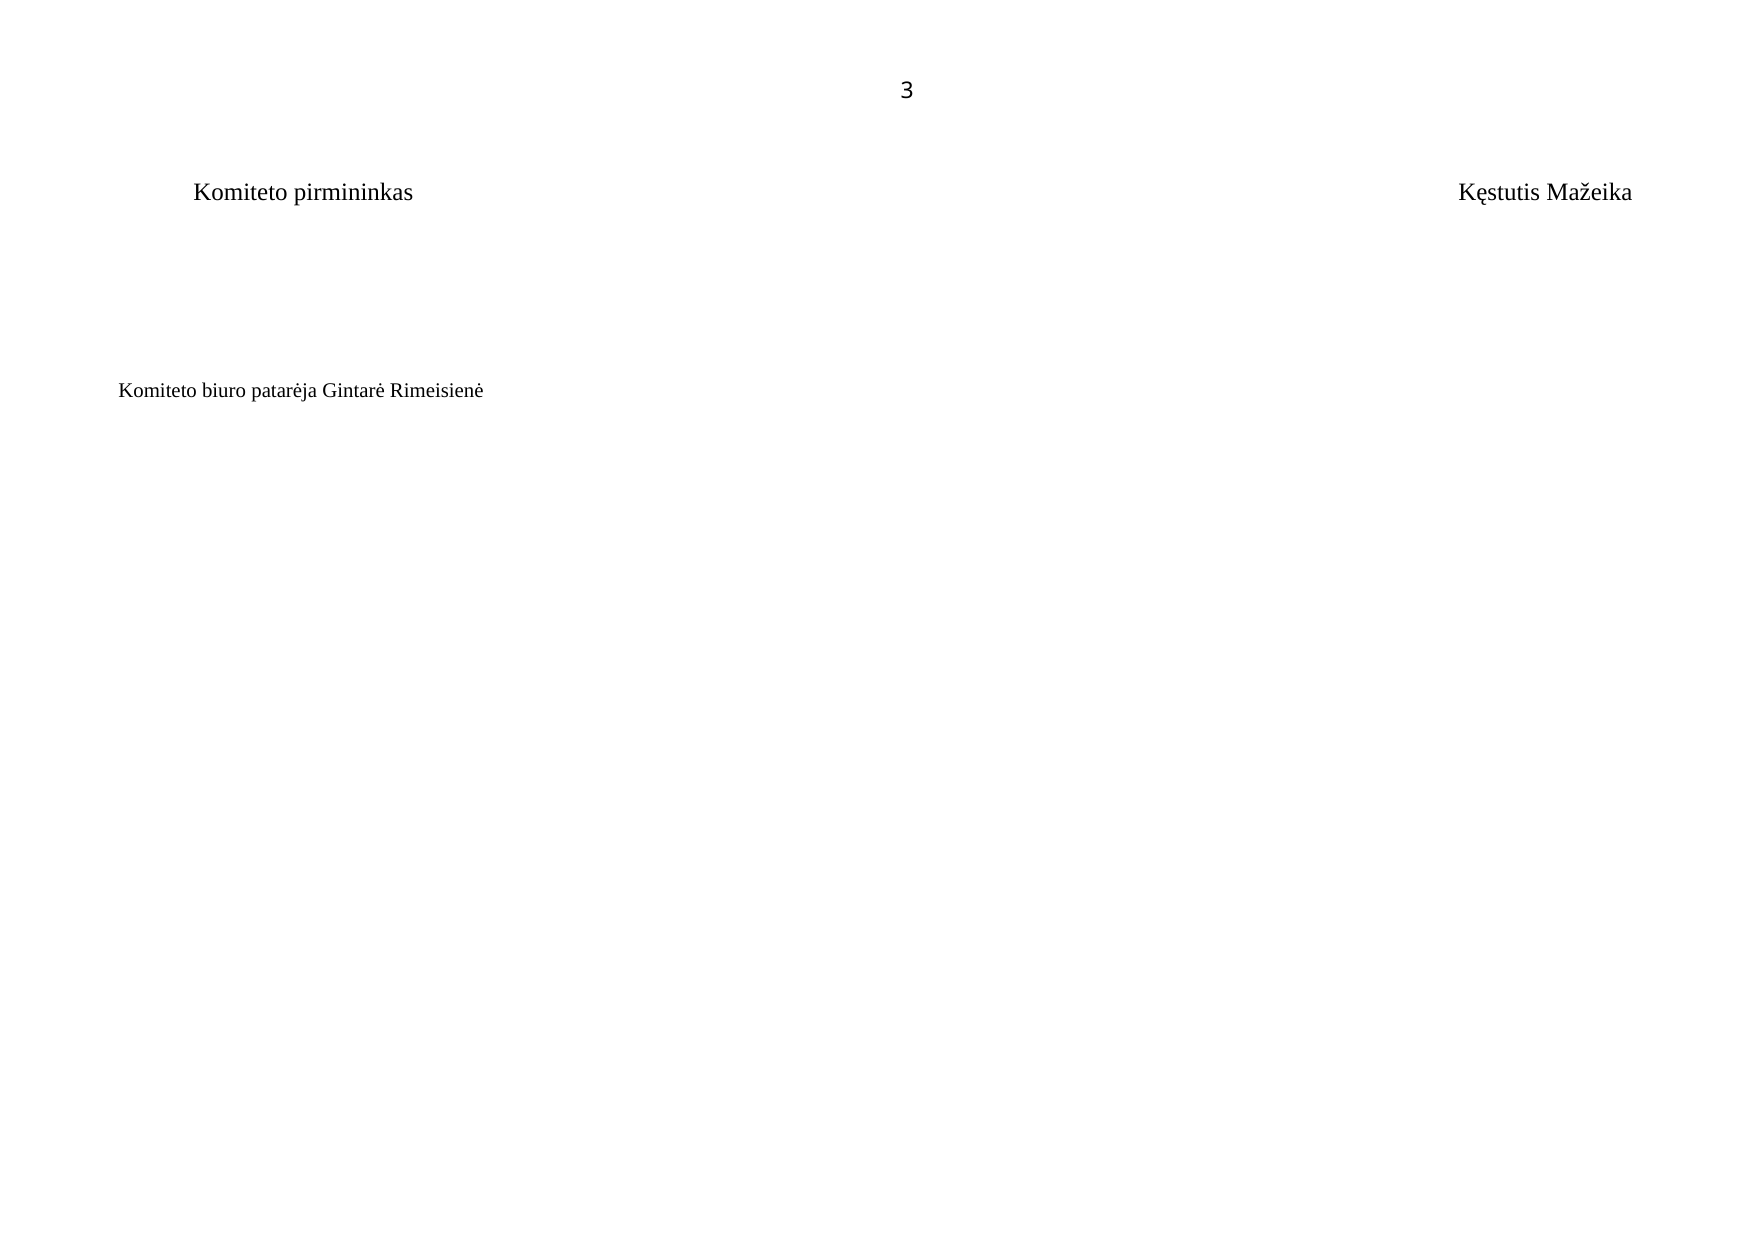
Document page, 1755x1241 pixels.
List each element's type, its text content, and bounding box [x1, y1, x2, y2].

text Komiteto biuro patarėja Gintarė Rimeisienė [118, 378, 1695, 402]
list Komiteto pirmininkas Kęstutis Mažeika [193, 177, 1695, 206]
